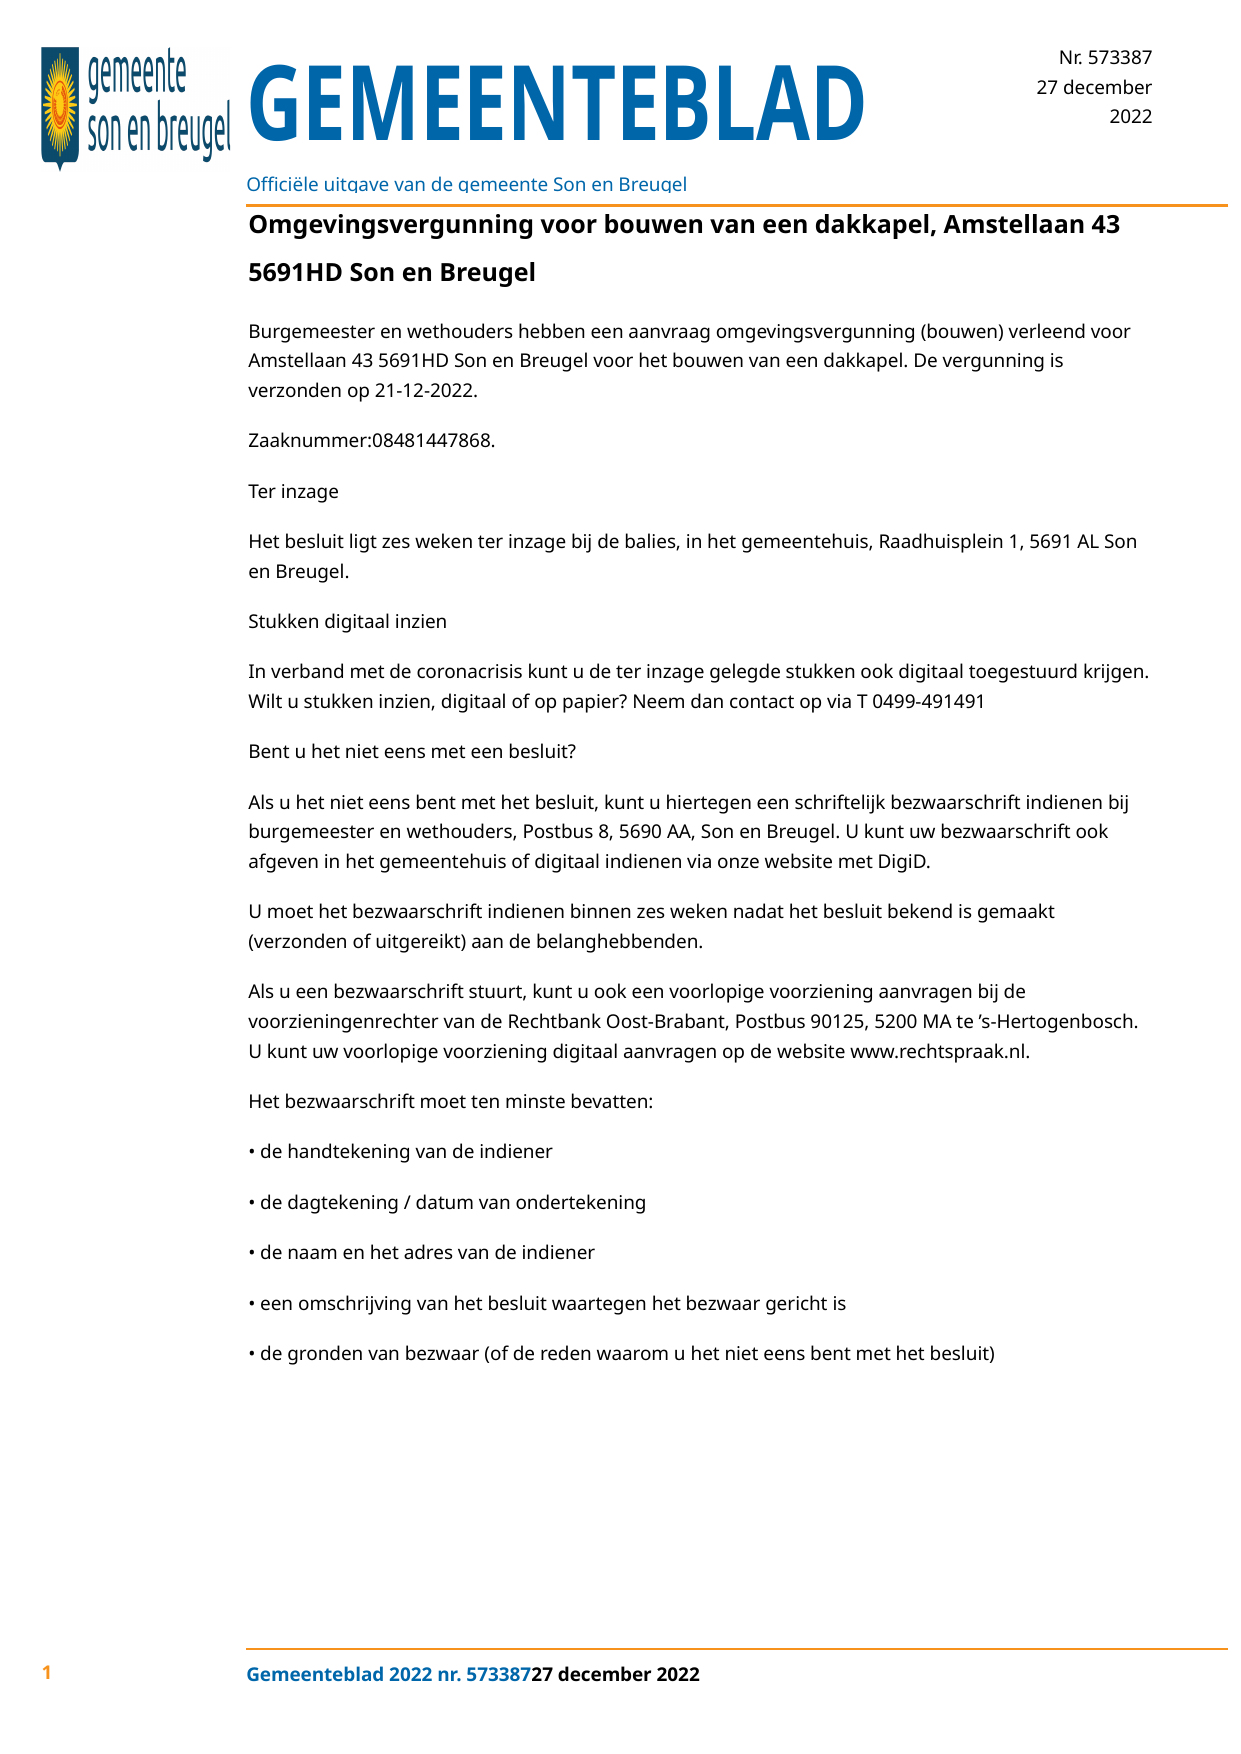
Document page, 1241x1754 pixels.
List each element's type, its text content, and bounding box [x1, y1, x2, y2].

text Het bezwaarschrift moet ten minste bevatten: [248, 1088, 1152, 1114]
text • de naam en het adres van de indiener [248, 1239, 1152, 1265]
text U moet het bezwaarschrift indienen binnen zes weken nadat het besluit bekend is gemaakt (verzonden of uitgereikt) aan de belanghebbenden. [248, 899, 1152, 954]
text Stukken digitaal inzien [248, 608, 1152, 634]
picture [41, 47, 231, 172]
text • de dagtekening / datum van ondertekening [248, 1189, 1152, 1215]
text Bent u het niet eens met een besluit? [248, 739, 1152, 764]
text Burgemeester en wethouders hebben een aanvraag omgevingsvergunning (bouwen) verleend voor Amstellaan 43 5691HD Son en Breugel voor het bouwen van een dakkapel. De vergunning is verzonden op 21-12-2022. [248, 318, 1152, 403]
text In verband met de coronacrisis kunt u de ter inzage gelegde stukken ook digitaal toegestuurd krijgen. Wilt u stukken inzien, digitaal of op papier? Neem dan contact op via T 0499-491491 [248, 659, 1152, 714]
text Zaaknummer:08481447868. [248, 427, 1152, 453]
text Ter inzage [248, 478, 1152, 504]
text • de handtekening van de indiener [248, 1139, 1152, 1164]
text Als u het niet eens bent met het besluit, kunt u hiertegen een schriftelijk bezwaarschrift indienen bij burgemeester en wethouders, Postbus 8, 5690 AA, Son en Breugel. U kunt uw bezwaarschrift ook afgeven in het gemeentehuis of digitaal indienen via onze website met DigiD. [248, 789, 1152, 874]
text Het besluit ligt zes weken ter inzage bij de balies, in het gemeentehuis, Raadhuisplein 1, 5691 AL Son en Breugel. [248, 528, 1152, 584]
text • de gronden van bezwaar (of de reden waarom u het niet eens bent met het besluit) [248, 1340, 1152, 1366]
text • een omschrijving van het besluit waartegen het bezwaar gericht is [248, 1290, 1152, 1316]
text Als u een bezwaarschrift stuurt, kunt u ook een voorlopige voorziening aanvragen bij de voorzieningenrechter van de Rechtbank Oost-Brabant, Postbus 90125, 5200 MA te ’s-Hertogenbosch. U kunt uw voorlopige voorziening digitaal aanvragen op de website www.rechtspraak.nl. [248, 979, 1152, 1064]
text Omgevingsvergunning voor bouwen van een dakkapel, Amstellaan 43 5691HD Son en Breugel [248, 207, 1152, 288]
